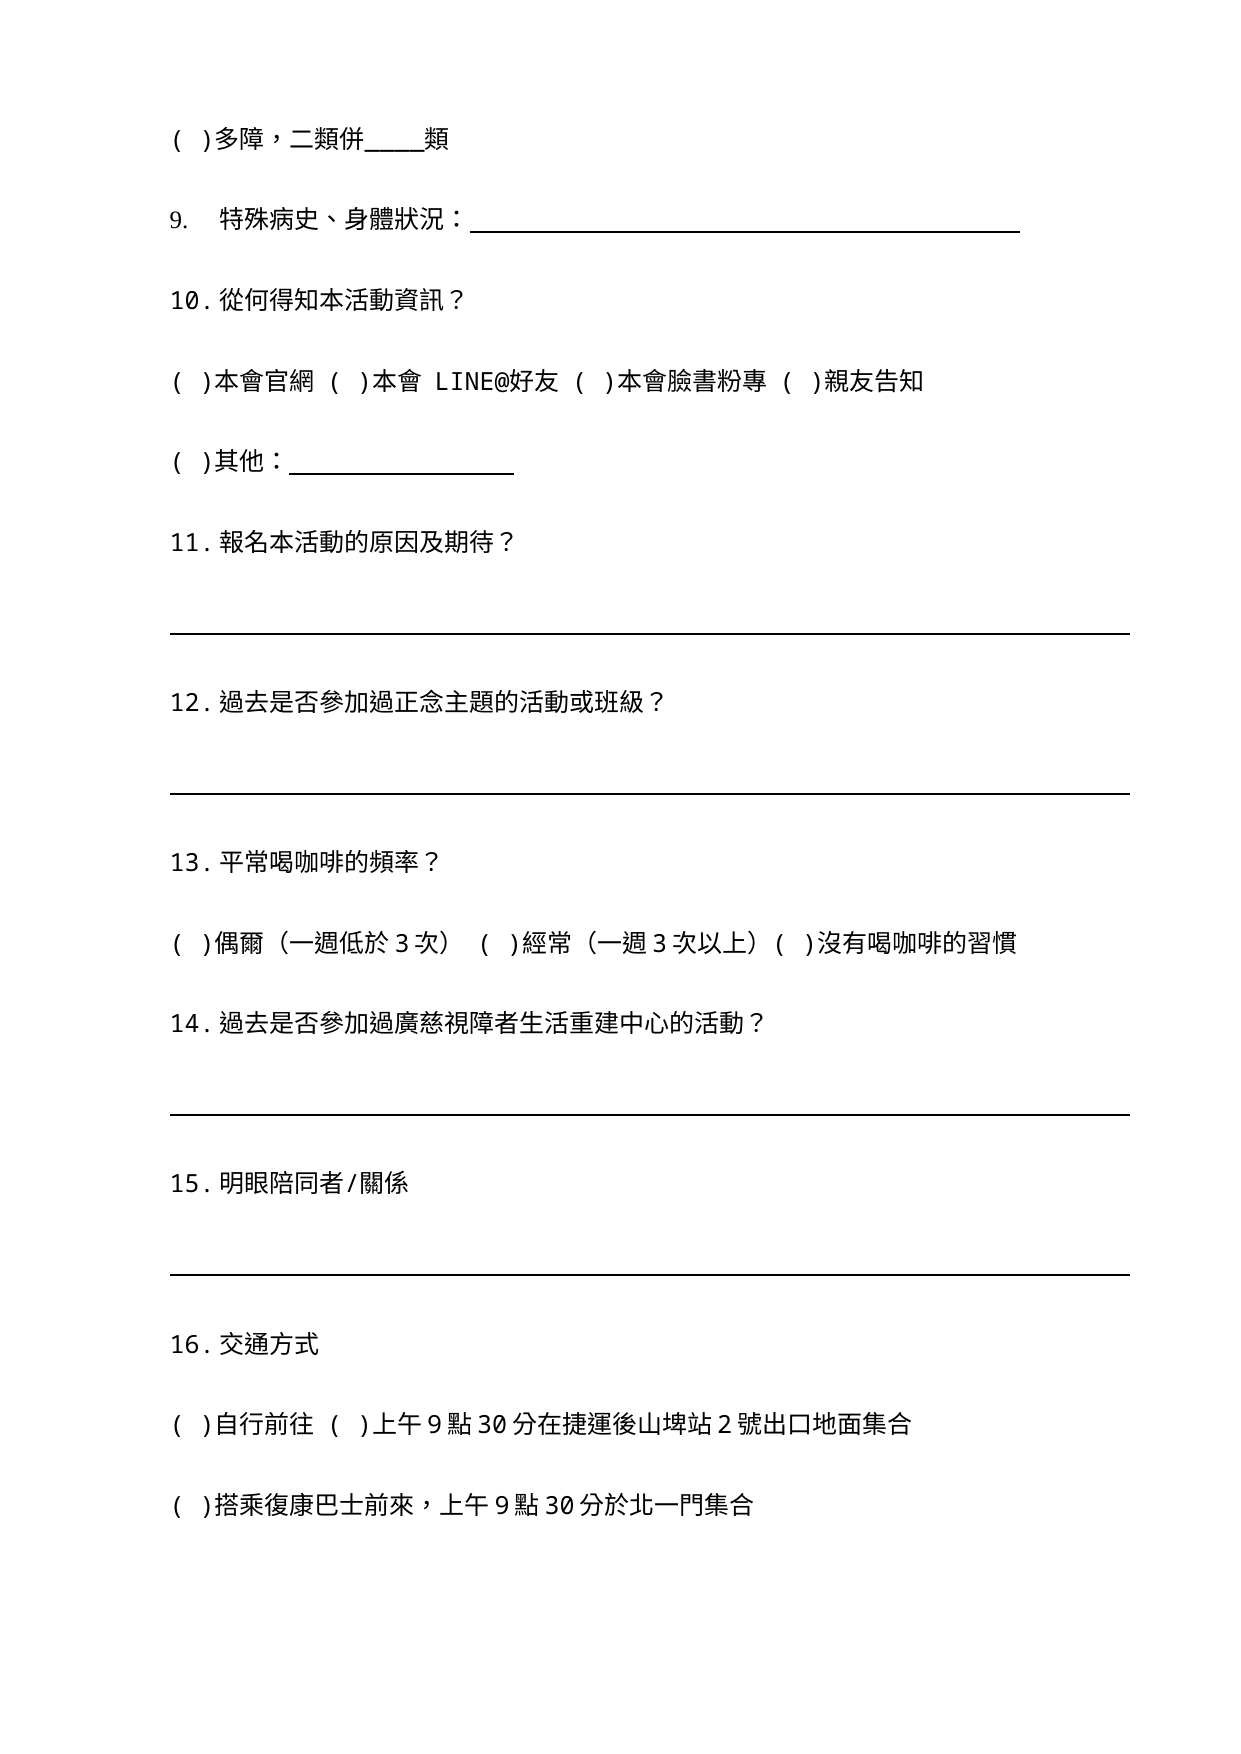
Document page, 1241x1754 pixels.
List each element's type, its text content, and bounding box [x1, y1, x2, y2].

list 過去是否參加過廣慈視障者生活重建中心的活動？ [169, 980, 1165, 1043]
list 從何得知本活動資訊？ [169, 257, 1165, 319]
text ( )本會官網 ( )本會 LINE@好友 ( )本會臉書粉專 ( )親友告知 [169, 338, 1165, 400]
list 平常喝咖啡的頻率？ [169, 819, 1165, 882]
list 報名本活動的原因及期待？ [169, 499, 1165, 561]
text ( )其他： [169, 418, 1165, 481]
text ( )多障，二類併____類 [169, 96, 1165, 158]
text ( )自行前往 ( )上午9點30分在捷運後山埤站2號出口地面集合 [169, 1381, 1165, 1444]
text ( )偶爾（一週低於3次） ( )經常（一週3次以上）( )沒有喝咖啡的習慣 [169, 900, 1165, 962]
list 過去是否參加過正念主題的活動或班級？ [169, 659, 1165, 721]
list 明眼陪同者/關係 [169, 1140, 1165, 1203]
list 特殊病史、身體狀況： [169, 176, 1165, 239]
text ( )搭乘復康巴士前來，上午9點30分於北一門集合 [169, 1462, 1165, 1524]
list 交通方式 [169, 1301, 1165, 1363]
